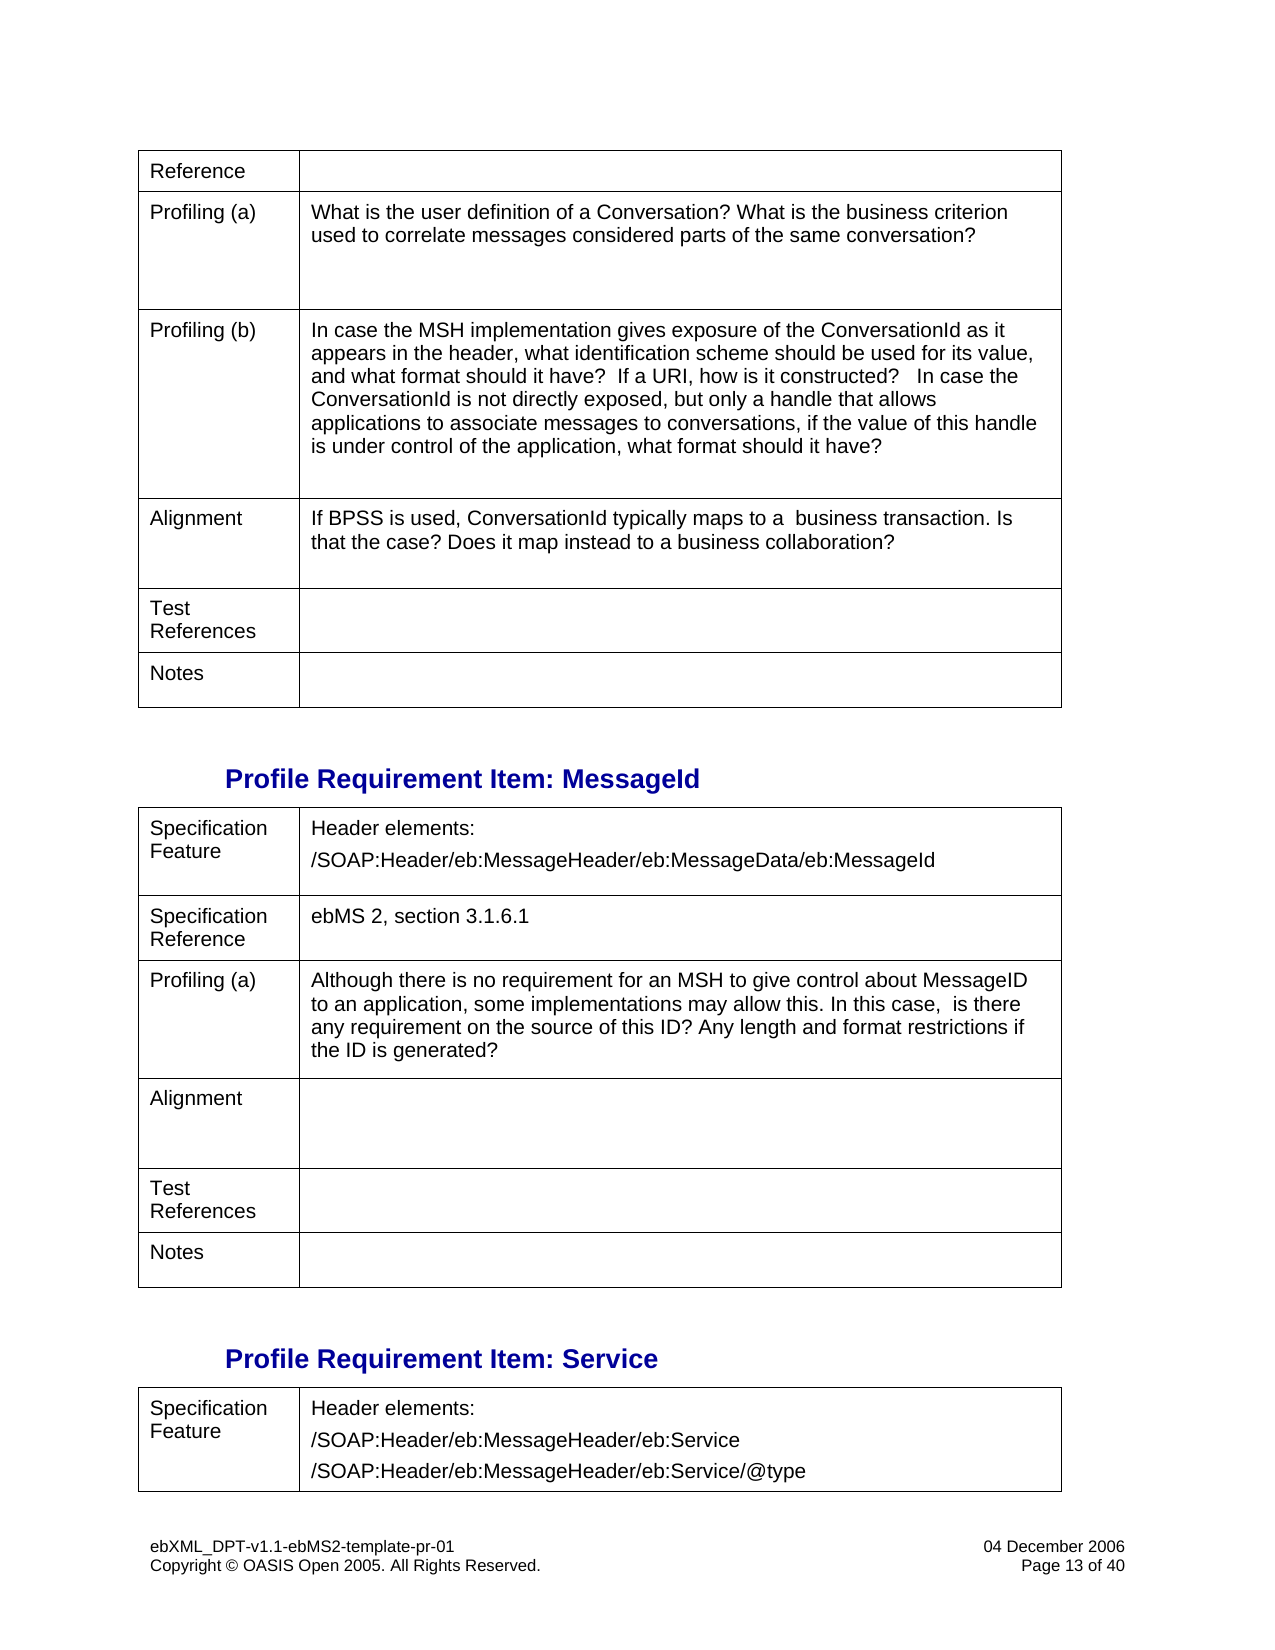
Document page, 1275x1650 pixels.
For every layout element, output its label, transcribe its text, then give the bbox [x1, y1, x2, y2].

table_cell Specification Reference [139, 896, 299, 959]
table_cell [300, 1169, 1061, 1232]
table_cell Profiling (a) [139, 961, 299, 1077]
table_cell Reference [139, 151, 299, 191]
table_cell [300, 589, 1061, 652]
table_header Specification Feature [139, 808, 299, 895]
subtitle Profile Requirement Item: Service [150, 1344, 1125, 1375]
table_cell Alignment [139, 499, 299, 587]
subtitle Profile Requirement Item: MessageId [150, 764, 1125, 795]
table_cell Profiling (a) [139, 192, 299, 309]
table_cell [300, 653, 1061, 707]
table_cell What is the user definition of a Conversation? What is the business criterion used to correlate messages considered parts of the same conversation? [300, 192, 1061, 309]
table_cell [300, 151, 1061, 191]
table_header Header elements: /SOAP:Header/eb:MessageHeader/eb:Service /SOAP:Header/eb:MessageHeader/eb:Service/@type [300, 1388, 1061, 1491]
table_cell Test References [139, 1169, 299, 1232]
table_cell If BPSS is used, ConversationId typically maps to a business transaction. Is that the case? Does it map instead to a business collaboration? [300, 499, 1061, 587]
table_cell Notes [139, 653, 299, 707]
table_header Specification Feature [139, 1388, 299, 1491]
table_header Header elements: /SOAP:Header/eb:MessageHeader/eb:MessageData/eb:MessageId [300, 808, 1061, 895]
table_cell [300, 1079, 1061, 1167]
table_cell Test References [139, 589, 299, 652]
table_cell ebMS 2, section 3.1.6.1 [300, 896, 1061, 959]
table_cell Alignment [139, 1079, 299, 1167]
table_cell Profiling (b) [139, 310, 299, 498]
table_cell Although there is no requirement for an MSH to give control about MessageID to an application, some implementations may allow this. In this case, is there any requirement on the source of this ID? Any length and format restrictions if the ID is generated? [300, 961, 1061, 1077]
table_cell Notes [139, 1233, 299, 1287]
table_cell [300, 1233, 1061, 1287]
table_cell In case the MSH implementation gives exposure of the ConversationId as it appears in the header, what identification scheme should be used for its value, and what format should it have? If a URI, how is it constructed? In case the ConversationId is not directly exposed, but only a handle that allows applications to associate messages to conversations, if the value of this handle is under control of the application, what format should it have? [300, 310, 1061, 498]
